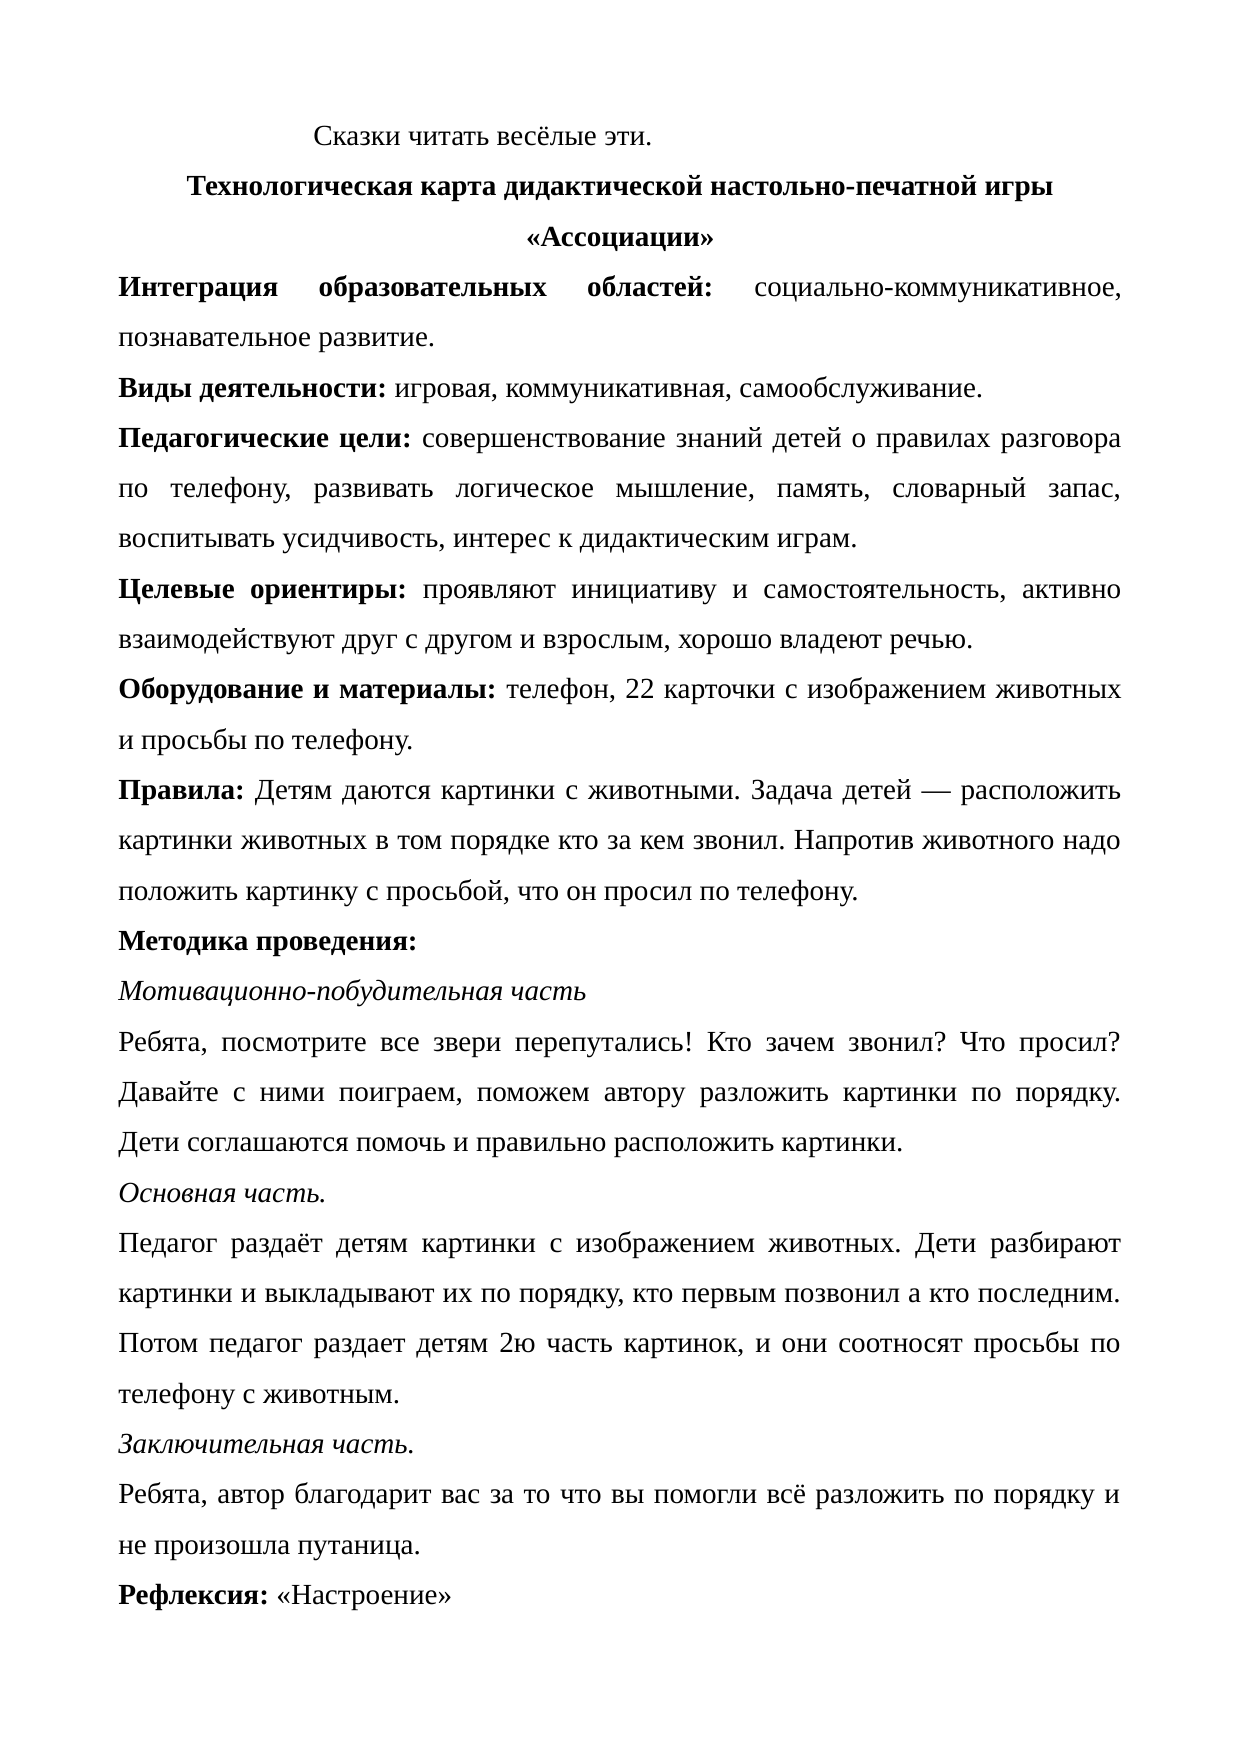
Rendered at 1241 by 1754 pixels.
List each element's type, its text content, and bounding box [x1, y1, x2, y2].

text Заключительная часть. [118, 1426, 1122, 1460]
text Правила: Детям даются картинки с животными. Задача детей — расположить картинки животных в том порядке кто за кем звонил. Напротив животного надо положить картинку с просьбой, что он просил по телефону. [118, 772, 1122, 906]
text Педагогические цели: совершенствование знаний детей о правилах разговора по телефону, развивать логическое мышление, память, словарный запас, воспитывать усидчивость, интерес к дидактическим играм. [118, 420, 1122, 554]
text Методика проведения: [118, 923, 1122, 957]
text Мотивационно-побудительная часть [118, 973, 1122, 1007]
text Оборудование и материалы: телефон, 22 карточки с изображением животных и просьбы по телефону. [118, 672, 1122, 755]
text Ребята, автор благодарит вас за то что вы помогли всё разложить по порядку и не произошла путаница. [118, 1477, 1122, 1560]
text Ребята, посмотрите все звери перепутались! Кто зачем звонил? Что просил? Давайте с ними поиграем, поможем автору разложить картинки по порядку. Дети соглашаются помочь и правильно расположить картинки. [118, 1024, 1122, 1158]
text Рефлексия: «Настроение» [118, 1577, 1122, 1611]
text Педагог раздаёт детям картинки с изображением животных. Дети разбирают картинки и выкладывают их по порядку, кто первым позвонил а кто последним. Потом педагог раздает детям 2ю часть картинок, и они соотносят просьбы по телефону с животным. [118, 1225, 1122, 1409]
text Целевые ориентиры: проявляют инициативу и самостоятельность, активно взаимодействуют друг с другом и взрослым, хорошо владеют речью. [118, 571, 1122, 655]
text Виды деятельности: игровая, коммуникативная, самообслуживание. [118, 370, 1122, 403]
text Технологическая карта дидактической настольно-печатной игры «Ассоциации» [118, 168, 1122, 252]
text Интеграция образовательных областей: социально-коммуникативное, познавательное развитие. [118, 269, 1122, 353]
text Основная часть. [118, 1175, 1122, 1208]
text Сказки читать весёлые эти. [313, 118, 1122, 152]
